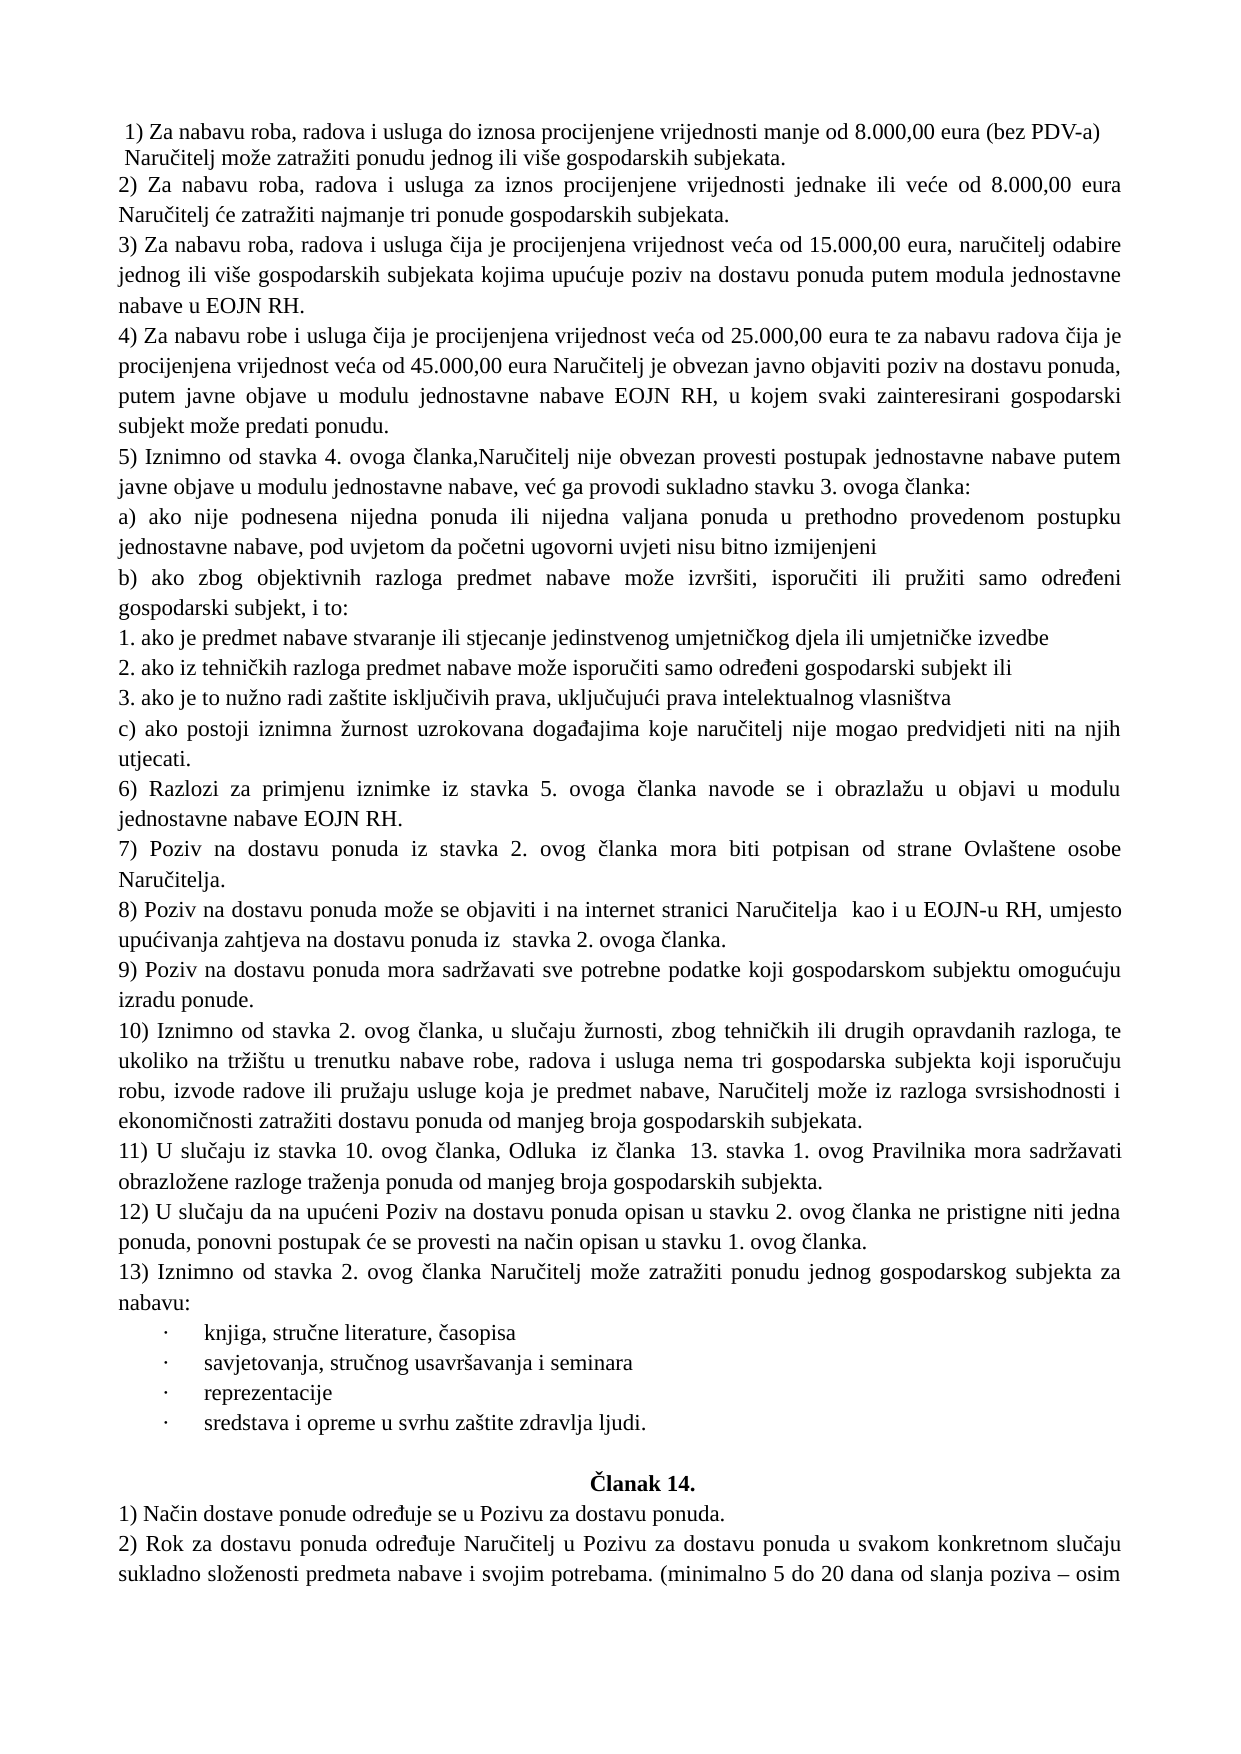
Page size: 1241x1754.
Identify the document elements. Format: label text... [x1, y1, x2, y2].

text 9) Poziv na dostavu ponuda mora sadržavati sve potrebne podatke koji gospodarskom subjektu omogućuju izradu ponude. [118, 956, 1123, 1013]
text 11) U slučaju iz stavka 10. ovog članka, Odluka iz članka 13. stavka 1. ovog Pravilnika mora sadržavati obrazložene razloge traženja ponuda od manjeg broja gospodarskih subjekta. [118, 1137, 1123, 1194]
text 2) Za nabavu roba, radova i usluga za iznos procijenjene vrijednosti jednake ili veće od 8.000,00 eura Naručitelj će zatražiti najmanje tri ponude gospodarskih subjekata. [118, 171, 1123, 227]
text · sredstava i opreme u svrhu zaštite zdravlja ljudi. [162, 1409, 1123, 1436]
text Članak 14. [162, 1470, 1123, 1496]
text 5) Iznimno od stavka 4. ovoga članka,Naručitelj nije obvezan provesti postupak jednostavne nabave putem javne objave u modulu jednostavne nabave, već ga provodi sukladno stavku 3. ovoga članka: [118, 443, 1123, 499]
text 10) Iznimno od stavka 2. ovog članka, u slučaju žurnosti, zbog tehničkih ili drugih opravdanih razloga, te ukoliko na tržištu u trenutku nabave robe, radova i usluga nema tri gospodarska subjekta koji isporučuju robu, izvode radove ili pružaju usluge koja je predmet nabave, Naručitelj može iz razloga svrsishodnosti i ekonomičnosti zatražiti dostavu ponuda od manjeg broja gospodarskih subjekata. [118, 1017, 1123, 1134]
text 2. ako iz tehničkih razloga predmet nabave može isporučiti samo određeni gospodarski subjekt ili [118, 654, 1123, 681]
text 1) Za nabavu roba, radova i usluga do iznosa procijenjene vrijednosti manje od 8.000,00 eura (bez PDV-a) [124, 118, 1123, 144]
text 3) Za nabavu roba, radova i usluga čija je procijenjena vrijednost veća od 15.000,00 eura, naručitelj odabire jednog ili više gospodarskih subjekata kojima upućuje poziv na dostavu ponuda putem modula jednostavne nabave u EOJN RH. [118, 231, 1123, 318]
text 13) Iznimno od stavka 2. ovog članka Naručitelj može zatražiti ponudu jednog gospodarskog subjekta za nabavu: [118, 1258, 1123, 1315]
text b) ako zbog objektivnih razloga predmet nabave može izvršiti, isporučiti ili pružiti samo određeni gospodarski subjekt, i to: [118, 563, 1123, 620]
text 1. ako je predmet nabave stvaranje ili stjecanje jedinstvenog umjetničkog djela ili umjetničke izvedbe [118, 624, 1123, 650]
text c) ako postoji iznimna žurnost uzrokovana događajima koje naručitelj nije mogao predvidjeti niti na njih utjecati. [118, 714, 1123, 771]
text a) ako nije podnesena nijedna ponuda ili nijedna valjana ponuda u prethodno provedenom postupku jednostavne nabave, pod uvjetom da početni ugovorni uvjeti nisu bitno izmijenjeni [118, 503, 1123, 560]
text · reprezentacije [162, 1379, 1123, 1406]
text · knjiga, stručne literature, časopisa [162, 1319, 1123, 1345]
text 6) Razlozi za primjenu iznimke iz stavka 5. ovoga članka navode se i obrazlažu u objavi u modulu jednostavne nabave EOJN RH. [118, 775, 1123, 832]
text · savjetovanja, stručnog usavršavanja i seminara [162, 1349, 1123, 1375]
text 3. ako je to nužno radi zaštite isključivih prava, uključujući prava intelektualnog vlasništva [118, 684, 1123, 711]
text 7) Poziv na dostavu ponuda iz stavka 2. ovog članka mora biti potpisan od strane Ovlaštene osobe Naručitelja. [118, 835, 1123, 892]
text 4) Za nabavu robe i usluga čija je procijenjena vrijednost veća od 25.000,00 eura te za nabavu radova čija je procijenjena vrijednost veća od 45.000,00 eura Naručitelj je obvezan javno objaviti poziv na dostavu ponuda, putem javne objave u modulu jednostavne nabave EOJN RH, u kojem svaki zainteresirani gospodarski subjekt može predati ponudu. [118, 322, 1123, 439]
text Naručitelj može zatražiti ponudu jednog ili više gospodarskih subjekata. [124, 144, 1123, 171]
text 1) Način dostave ponude određuje se u Pozivu za dostavu ponuda. [118, 1500, 1123, 1526]
text 2) Rok za dostavu ponuda određuje Naručitelj u Pozivu za dostavu ponuda u svakom konkretnom slučaju sukladno složenosti predmeta nabave i svojim potrebama. (minimalno 5 do 20 dana od slanja poziva – osim [118, 1530, 1123, 1587]
text 8) Poziv na dostavu ponuda može se objaviti i na internet stranici Naručitelja kao i u EOJN-u RH, umjesto upućivanja zahtjeva na dostavu ponuda iz stavka 2. ovoga članka. [118, 896, 1123, 952]
text 12) U slučaju da na upućeni Poziv na dostavu ponuda opisan u stavku 2. ovog članka ne pristigne niti jedna ponuda, ponovni postupak će se provesti na način opisan u stavku 1. ovog članka. [118, 1198, 1123, 1254]
